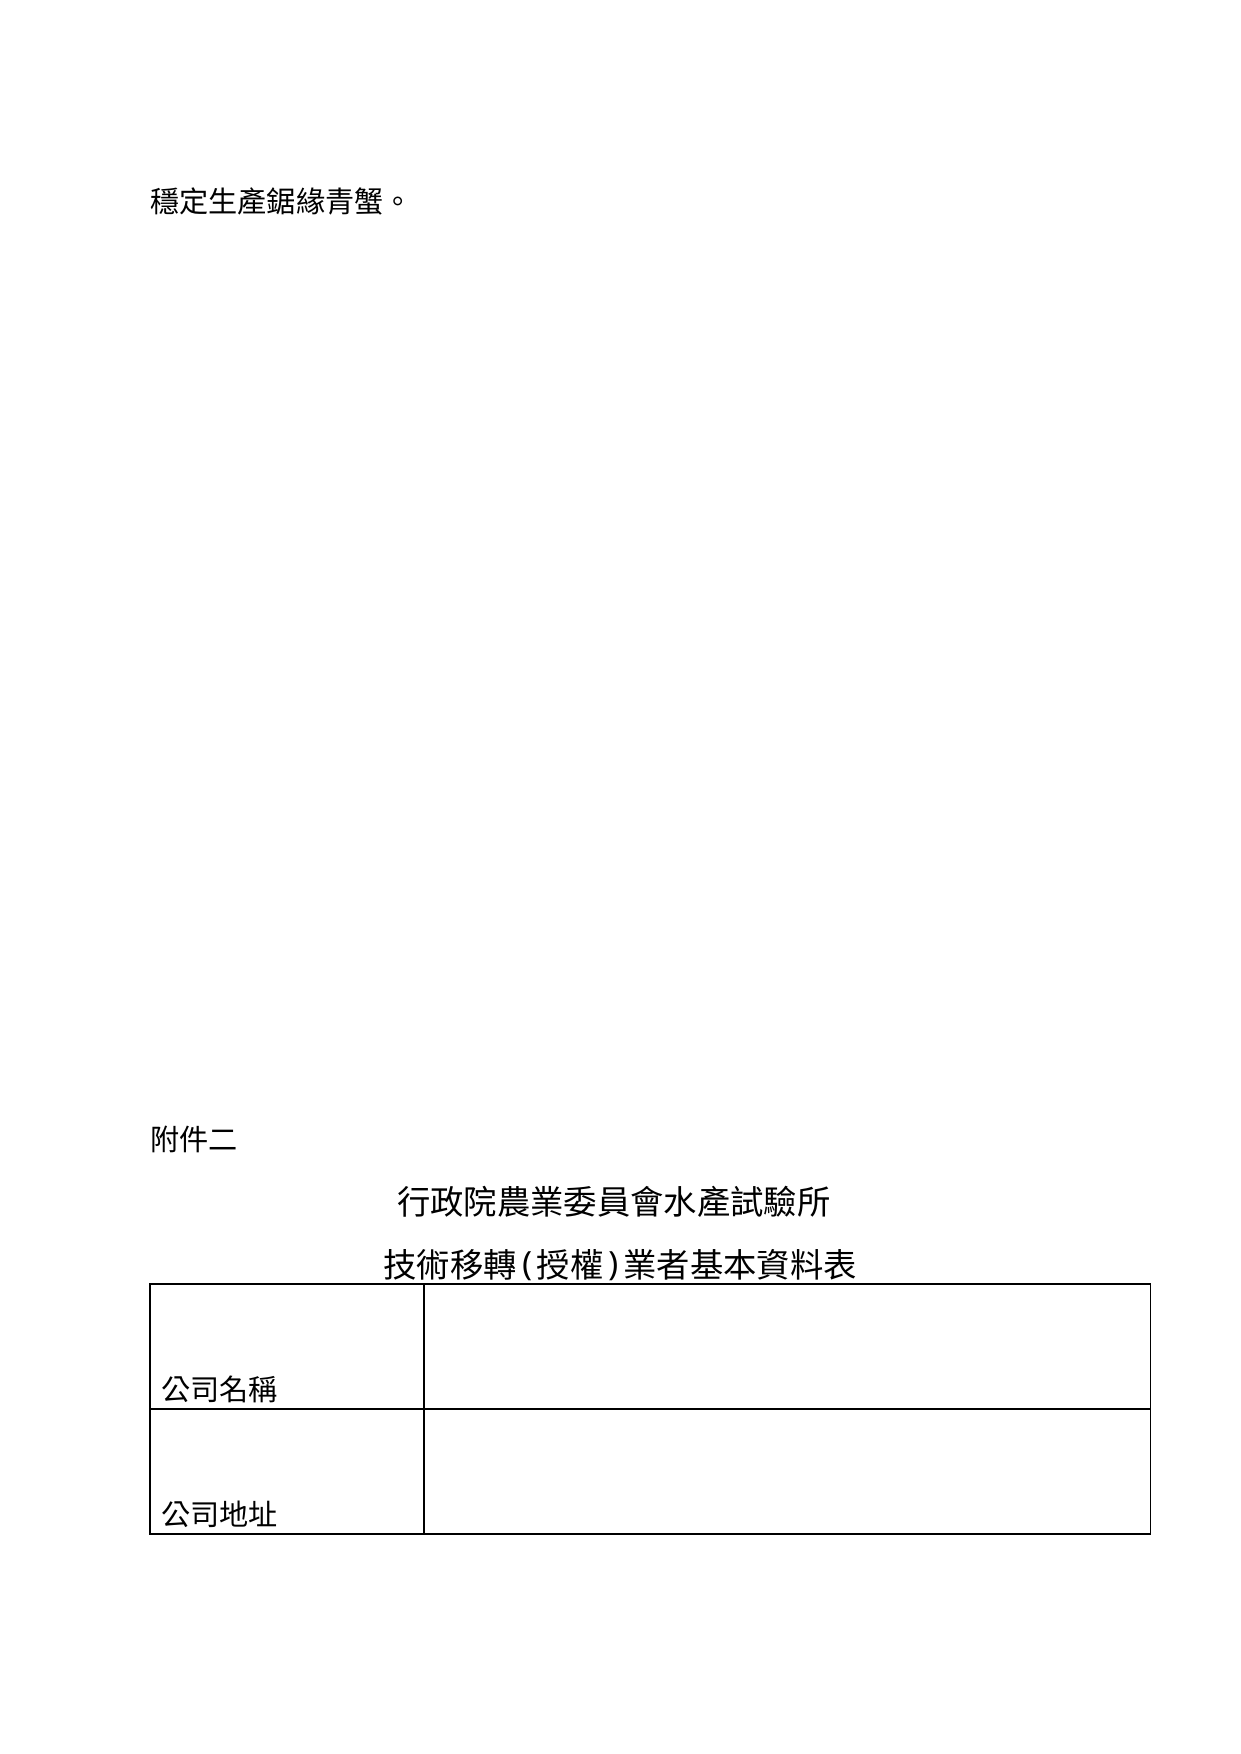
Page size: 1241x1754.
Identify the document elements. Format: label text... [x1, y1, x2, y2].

text 行政院農業委員會水產試驗所 [150, 1158, 1077, 1221]
table_cell [425, 1410, 1150, 1533]
table_cell 公司地址 [151, 1410, 423, 1533]
text 技術移轉(授權)業者基本資料表 [150, 1221, 1090, 1283]
text 穩定生產鋸緣青蟹。 [150, 158, 1090, 221]
table_header 公司名稱 [151, 1285, 423, 1408]
text 附件二 [150, 1096, 1077, 1158]
table_header [425, 1285, 1150, 1408]
